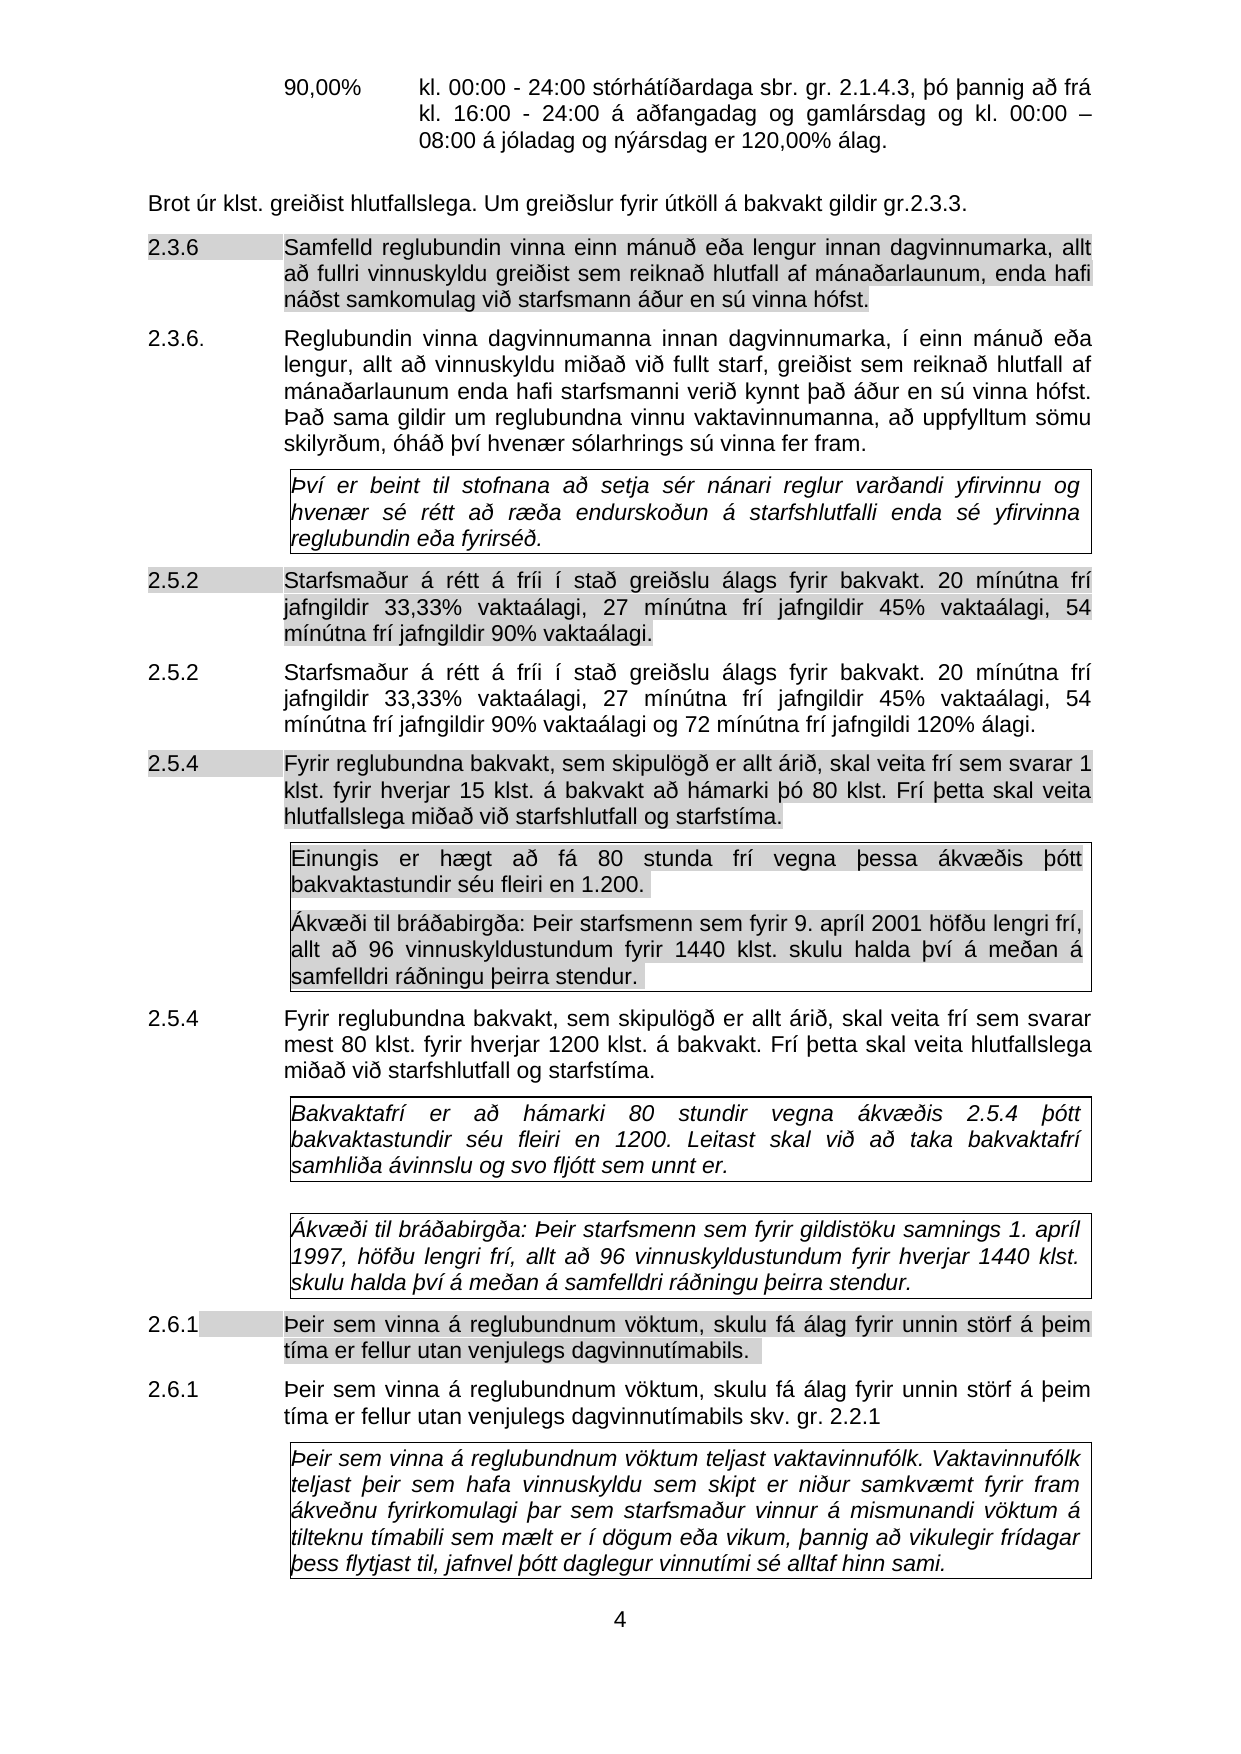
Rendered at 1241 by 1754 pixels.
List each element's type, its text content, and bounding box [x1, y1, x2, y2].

text 90,00% kl. 00:00 - 24:00 stórhátíðardaga sbr. gr. 2.1.4.3, þó þannig að frá kl. 16:00 - 24:00 á aðfangadag og gamlársdag og kl. 00:00 – 08:00 á jóladag og nýársdag er 120,00% álag. [283, 74, 1092, 153]
text Brot úr klst. greiðist hlutfallslega. Um greiðslur fyrir útköll á bakvakt gildir gr.2.3.3. [148, 190, 1092, 217]
text Því er beint til stofnana að setja sér nánari reglur varðandi yfirvinnu og hvenær sé rétt að ræða endurskoðun á starfshlutfalli enda sé yfirvinna reglubundin eða fyrirséð. [291, 470, 1091, 553]
text 2.3.6 Samfelld reglubundin vinna einn mánuð eða lengur innan dagvinnumarka, allt að fullri vinnuskyldu greiðist sem reiknað hlutfall af mánaðarlaunum, enda hafi náðst samkomulag við starfsmann áður en sú vinna hófst. [148, 233, 1092, 312]
text 2.6.1 Þeir sem vinna á reglubundnum vöktum, skulu fá álag fyrir unnin störf á þeim tíma er fellur utan venjulegs dagvinnutímabils skv. gr. 2.2.1 [148, 1376, 1092, 1429]
text 2.5.4 Fyrir reglubundna bakvakt, sem skipulögð er allt árið, skal veita frí sem svarar mest 80 klst. fyrir hverjar 1200 klst. á bakvakt. Frí þetta skal veita hlutfallslega miðað við starfshlutfall og starfstíma. [148, 1005, 1092, 1084]
text Ákvæði til bráðabirgða: Þeir starfsmenn sem fyrir gildistöku samnings 1. apríl 1997, höfðu lengri frí, allt að 96 vinnuskyldustundum fyrir hverjar 1440 klst. skulu halda því á meðan á samfelldri ráðningu þeirra stendur. [291, 1214, 1091, 1298]
text Þeir sem vinna á reglubundnum vöktum teljast vaktavinnufólk. Vaktavinnufólk teljast þeir sem hafa vinnuskyldu sem skipt er niður samkvæmt fyrir fram ákveðnu fyrirkomulagi þar sem starfsmaður vinnur á mismunandi vöktum á tilteknu tímabili sem mælt er í dögum eða vikum, þannig að vikulegir frídagar þess flytjast til, jafnvel þótt daglegur vinnutími sé alltaf hinn sami. [291, 1443, 1091, 1578]
text 2.6.1 Þeir sem vinna á reglubundnum vöktum, skulu fá álag fyrir unnin störf á þeim tíma er fellur utan venjulegs dagvinnutímabils. [148, 1311, 1092, 1364]
text Einungis er hægt að fá 80 stunda frí vegna þessa ákvæðis þótt bakvaktastundir séu fleiri en 1.200. [291, 843, 1091, 898]
text Ákvæði til bráðabirgða: Þeir starfsmenn sem fyrir 9. apríl 2001 höfðu lengri frí, allt að 96 vinnuskyldustundum fyrir 1440 klst. skulu halda því á meðan á samfelldri ráðningu þeirra stendur. [291, 907, 1091, 991]
text 2.3.6. Reglubundin vinna dagvinnumanna innan dagvinnumarka, í einn mánuð eða lengur, allt að vinnuskyldu miðað við fullt starf, greiðist sem reiknað hlutfall af mánaðarlaunum enda hafi starfsmanni verið kynnt það áður en sú vinna hófst. Það sama gildir um reglubundna vinnu vaktavinnumanna, að uppfylltum sömu skilyrðum, óháð því hvenær sólarhrings sú vinna fer fram. [148, 325, 1092, 457]
text 2.5.2 Starfsmaður á rétt á fríi í stað greiðslu álags fyrir bakvakt. 20 mínútna frí jafngildir 33,33% vaktaálagi, 27 mínútna frí jafngildir 45% vaktaálagi, 54 mínútna frí jafngildir 90% vaktaálagi. [148, 567, 1092, 646]
text 2.5.4 Fyrir reglubundna bakvakt, sem skipulögð er allt árið, skal veita frí sem svarar 1 klst. fyrir hverjar 15 klst. á bakvakt að hámarki þó 80 klst. Frí þetta skal veita hlutfallslega miðað við starfshlutfall og starfstíma. [148, 750, 1092, 829]
text Bakvaktafrí er að hámarki 80 stundir vegna ákvæðis 2.5.4 þótt bakvaktastundir séu fleiri en 1200. Leitast skal við að taka bakvaktafrí samhliða ávinnslu og svo fljótt sem unnt er. [291, 1098, 1091, 1181]
text 2.5.2 Starfsmaður á rétt á fríi í stað greiðslu álags fyrir bakvakt. 20 mínútna frí jafngildir 33,33% vaktaálagi, 27 mínútna frí jafngildir 45% vaktaálagi, 54 mínútna frí jafngildir 90% vaktaálagi og 72 mínútna frí jafngildi 120% álagi. [148, 659, 1092, 738]
